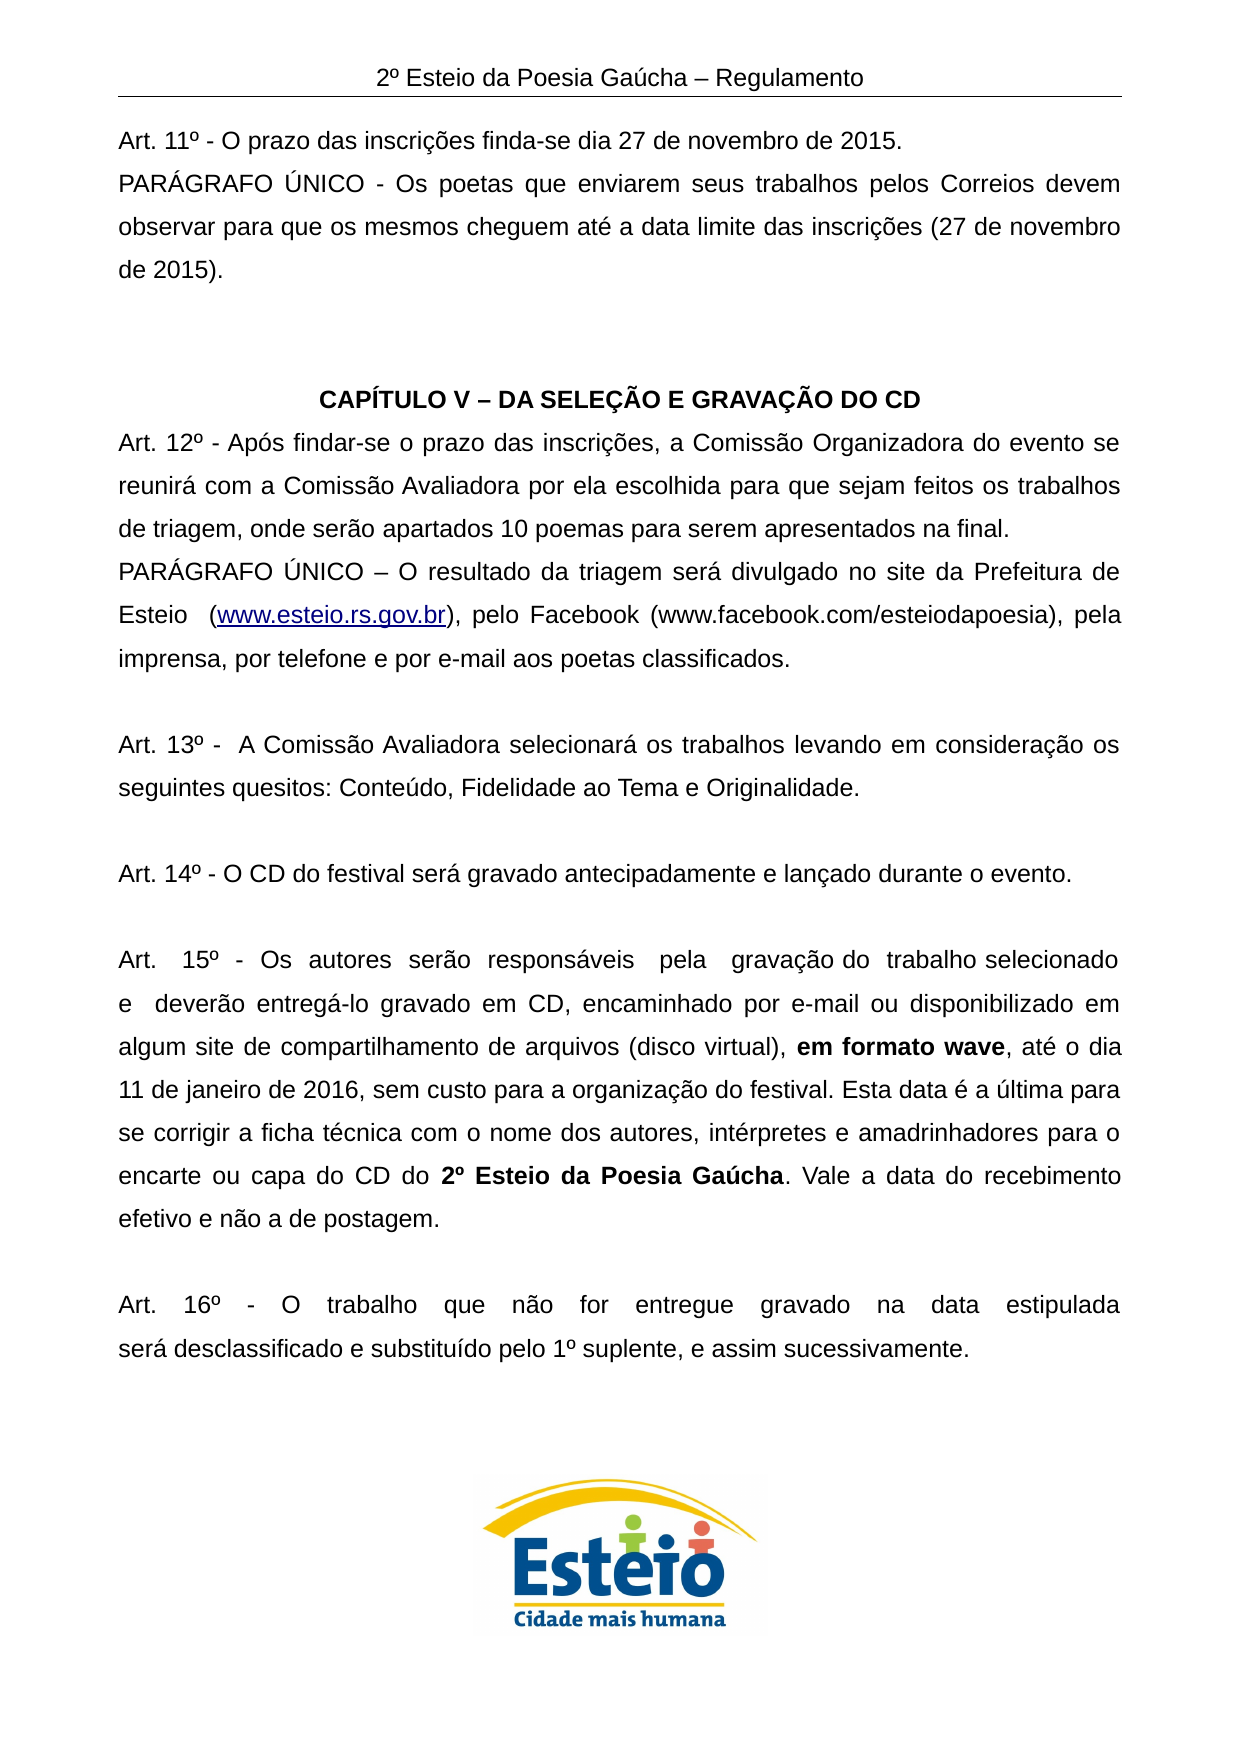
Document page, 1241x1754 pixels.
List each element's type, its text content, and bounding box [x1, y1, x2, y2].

picture [472, 1474, 768, 1636]
text Art. 13º - A Comissão Avaliadora selecionará os trabalhos levando em consideração os seguintes quesitos: Conteúdo, Fidelidade ao Tema e Originalidade. [118, 730, 1122, 802]
text Art. 11º - O prazo das inscrições finda-se dia 27 de novembro de 2015. [118, 126, 1122, 155]
text PARÁGRAFO ÚNICO - Os poetas que enviarem seus trabalhos pelos Correios devem observar para que os mesmos cheguem até a data limite das inscrições (27 de novembro de 2015). [118, 169, 1122, 284]
text CAPÍTULO V – DA SELEÇÃO E GRAVAÇÃO DO CD [118, 385, 1122, 414]
text Art. 15º - Os autores serão responsáveis pela gravação do trabalho selecionado e deverão entregá-lo gravado em CD, encaminhado por e-mail ou disponibilizado em algum site de compartilhamento de arquivos (disco virtual), em formato wave, até o dia 11 de janeiro de 2016, sem custo para a organização do festival. Esta data é a última para se corrigir a ficha técnica com o nome dos autores, intérpretes e amadrinhadores para o encarte ou capa do CD do 2º Esteio da Poesia Gaúcha. Vale a data do recebimento efetivo e não a de postagem. [118, 946, 1122, 1233]
text PARÁGRAFO ÚNICO – O resultado da triagem será divulgado no site da Prefeitura de Esteio (www.esteio.rs.gov.br), pelo Facebook (www.facebook.com/esteiodapoesia), pela imprensa, por telefone e por e-mail aos poetas classificados. [118, 557, 1122, 672]
text Art. 14º - O CD do festival será gravado antecipadamente e lançado durante o evento. [118, 859, 1122, 888]
text Art. 16º - O trabalho que não for entregue gravado na data estipulada será desclassificado e substituído pelo 1º suplente, e assim sucessivamente. [118, 1291, 1122, 1362]
text Art. 12º - Após findar-se o prazo das inscrições, a Comissão Organizadora do evento se reunirá com a Comissão Avaliadora por ela escolhida para que sejam feitos os trabalhos de triagem, onde serão apartados 10 poemas para serem apresentados na final. [118, 428, 1122, 543]
